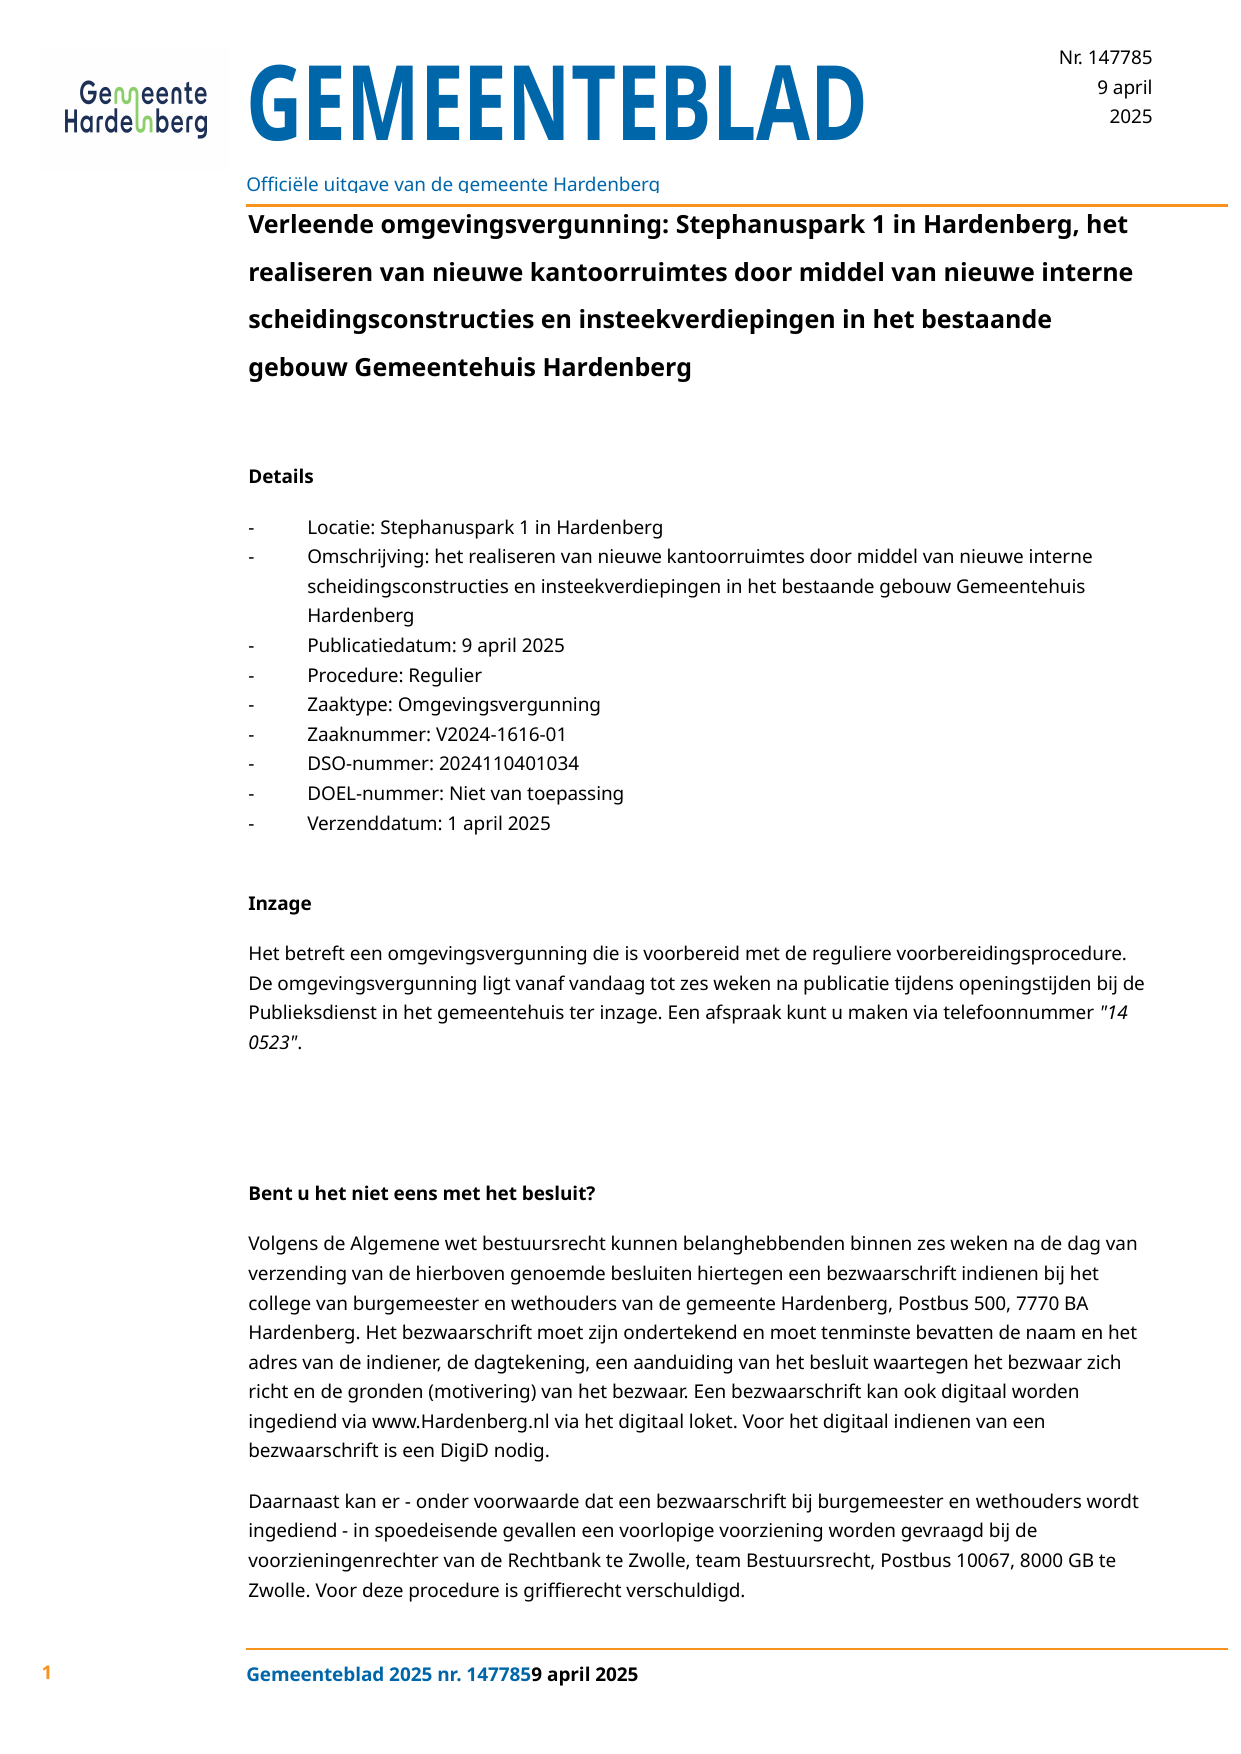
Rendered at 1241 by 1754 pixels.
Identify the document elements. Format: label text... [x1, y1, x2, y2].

list Procedure: Regulier [248, 662, 1152, 688]
picture [41, 47, 231, 172]
list DOEL-nummer: Niet van toepassing [248, 780, 1152, 806]
text Daarnaast kan er - onder voorwaarde dat een bezwaarschrift bij burgemeester en wethouders wordt ingediend - in spoedeisende gevallen een voorlopige voorziening worden gevraagd bij de voorzieningenrechter van de Rechtbank te Zwolle, team Bestuursrecht, Postbus 10067, 8000 GB te Zwolle. Voor deze procedure is griffierecht verschuldigd. [248, 1488, 1152, 1603]
list DSO-nummer: 2024110401034 [248, 751, 1152, 776]
text Verleende omgevingsvergunning: Stephanuspark 1 in Hardenberg, het realiseren van nieuwe kantoorruimtes door middel van nieuwe interne scheidingsconstructies en insteekverdiepingen in het bestaande gebouw Gemeentehuis Hardenberg [248, 207, 1152, 384]
text Bent u het niet eens met het besluit? [248, 1180, 1152, 1206]
text Inzage [248, 890, 1152, 916]
list Verzenddatum: 1 april 2025 [248, 810, 1152, 836]
list Publicatiedatum: 9 april 2025 [248, 632, 1152, 658]
list Omschrijving: het realiseren van nieuwe kantoorruimtes door middel van nieuwe interne scheidingsconstructies en insteekverdiepingen in het bestaande gebouw Gemeentehuis Hardenberg [248, 543, 1152, 628]
text Volgens de Algemene wet bestuursrecht kunnen belanghebbenden binnen zes weken na de dag van verzending van de hierboven genoemde besluiten hiertegen een bezwaarschrift indienen bij het college van burgemeester en wethouders van de gemeente Hardenberg, Postbus 500, 7770 BA Hardenberg. Het bezwaarschrift moet zijn ondertekend en moet tenminste bevatten de naam en het adres van de indiener, de dagtekening, een aanduiding van het besluit waartegen het bezwaar zich richt en de gronden (motivering) van het bezwaar. Een bezwaarschrift kan ook digitaal worden ingediend via www.Hardenberg.nl via het digitaal loket. Voor het digitaal indienen van een bezwaarschrift is een DigiD nodig. [248, 1231, 1152, 1463]
list Locatie: Stephanuspark 1 in Hardenberg [248, 514, 1152, 540]
list Zaaknummer: V2024-1616-01 [248, 721, 1152, 747]
text Details [248, 463, 1152, 489]
list Zaaktype: Omgevingsvergunning [248, 691, 1152, 717]
text Het betreft een omgevingsvergunning die is voorbereid met de reguliere voorbereidingsprocedure. De omgevingsvergunning ligt vanaf vandaag tot zes weken na publicatie tijdens openingstijden bij de Publieksdienst in het gemeentehuis ter inzage. Een afspraak kunt u maken via telefoonnummer "14 0523". [248, 940, 1152, 1055]
